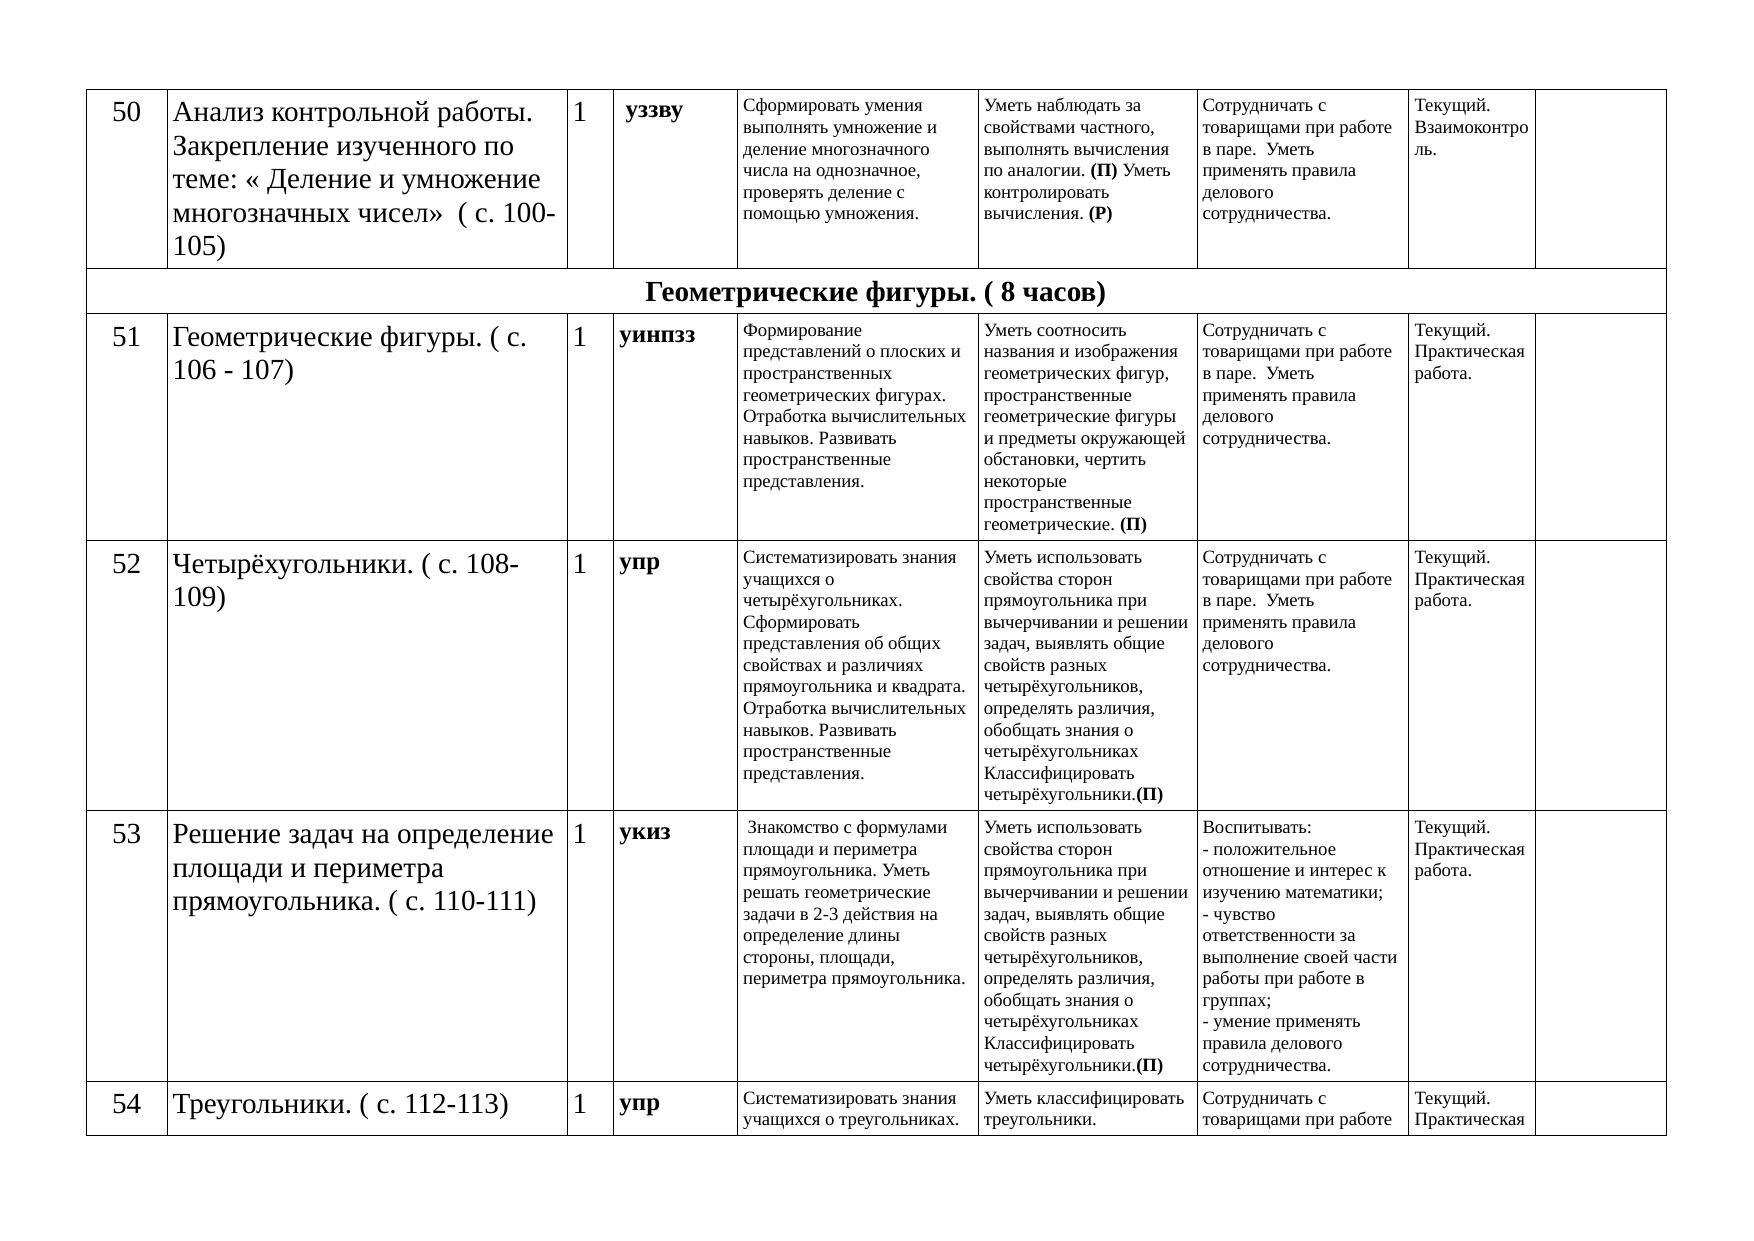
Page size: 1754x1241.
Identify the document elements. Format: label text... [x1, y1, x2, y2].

table_cell Уметь использовать свойства сторон прямоугольника при вычерчивании и решении задач, выявлять общие свойств разных четырёхугольников, определять различия, обобщать знания о четырёхугольниках Классифицировать четырёхугольники.(П) [979, 811, 1197, 1081]
table_cell [1536, 541, 1666, 810]
table_cell Систематизировать знания учащихся о треугольниках. [738, 1082, 978, 1135]
table_cell Знакомство с формулами площади и периметра прямоугольника. Уметь решать геометрические задачи в 2-3 действия на определение длины стороны, площади, периметра прямоугольника. [738, 811, 978, 1081]
table_cell Анализ контрольной работы. Закрепление изученного по теме: « Деление и умножение многозначных чисел» ( с. 100-105) [168, 90, 567, 268]
table_cell 51 [87, 314, 167, 540]
table_cell 1 [568, 1082, 613, 1135]
table_cell Сотрудничать с товарищами при работе в паре. Уметь применять правила делового сотрудничества. [1198, 90, 1408, 268]
table_cell Сформировать умения выполнять умножение и деление многозначного числа на однозначное, проверять деление с помощью умножения. [738, 90, 978, 268]
table_cell 1 [568, 541, 613, 810]
table_cell Решение задач на определение площади и периметра прямоугольника. ( с. 110-111) [168, 811, 567, 1081]
table_cell Воспитывать: - положительное отношение и интерес к изучению математики; - чувство ответственности за выполнение своей части работы при работе в группах; - умение применять правила делового сотрудничества. [1198, 811, 1408, 1081]
table_cell Текущий. Практическая работа. [1409, 811, 1535, 1081]
table_cell Текущий. Практическая работа. [1409, 541, 1535, 810]
table_cell упр [614, 541, 737, 810]
table_cell Геометрические фигуры. ( 8 часов) [87, 269, 1666, 313]
table_cell [1536, 90, 1666, 268]
table_cell Формирование представлений о плоских и пространственных геометрических фигурах. Отработка вычислительных навыков. Развивать пространственные представления. [738, 314, 978, 540]
table_cell 1 [568, 90, 613, 268]
table_cell Уметь классифицировать треугольники. [979, 1082, 1197, 1135]
table_cell Текущий. Практическая работа. [1409, 314, 1535, 540]
table_cell 50 [87, 90, 167, 268]
table_cell Четырёхугольники. ( с. 108-109) [168, 541, 567, 810]
table_cell [1536, 1082, 1666, 1135]
table_cell Текущий. Взаимоконтроль. [1409, 90, 1535, 268]
table_cell Систематизировать знания учащихся о четырёхугольниках. Сформировать представления об общих свойствах и различиях прямоугольника и квадрата. Отработка вычислительных навыков. Развивать пространственные представления. [738, 541, 978, 810]
table_cell Сотрудничать с товарищами при работе в паре. Уметь применять правила делового сотрудничества. [1198, 314, 1408, 540]
table_cell Уметь соотносить названия и изображения геометрических фигур, пространственные геометрические фигуры и предметы окружающей обстановки, чертить некоторые пространственные геометрические. (П) [979, 314, 1197, 540]
table_cell [1536, 314, 1666, 540]
table_cell уззву [614, 90, 737, 268]
table_cell уинпзз [614, 314, 737, 540]
table_cell Сотрудничать с товарищами при работе [1198, 1082, 1408, 1135]
table_cell Уметь наблюдать за свойствами частного, выполнять вычисления по аналогии. (П) Уметь контролировать вычисления. (Р) [979, 90, 1197, 268]
table_cell 1 [568, 811, 613, 1081]
table_cell Текущий. Практическая [1409, 1082, 1535, 1135]
table_cell укиз [614, 811, 737, 1081]
table_cell 52 [87, 541, 167, 810]
table_cell Геометрические фигуры. ( с. 106 - 107) [168, 314, 567, 540]
table_cell 1 [568, 314, 613, 540]
table_cell Сотрудничать с товарищами при работе в паре. Уметь применять правила делового сотрудничества. [1198, 541, 1408, 810]
table_cell 53 [87, 811, 167, 1081]
table_cell Уметь использовать свойства сторон прямоугольника при вычерчивании и решении задач, выявлять общие свойств разных четырёхугольников, определять различия, обобщать знания о четырёхугольниках Классифицировать четырёхугольники.(П) [979, 541, 1197, 810]
table_cell 54 [87, 1082, 167, 1135]
table_cell [1536, 811, 1666, 1081]
table_cell упр [614, 1082, 737, 1135]
table_cell Треугольники. ( с. 112-113) [168, 1082, 567, 1135]
